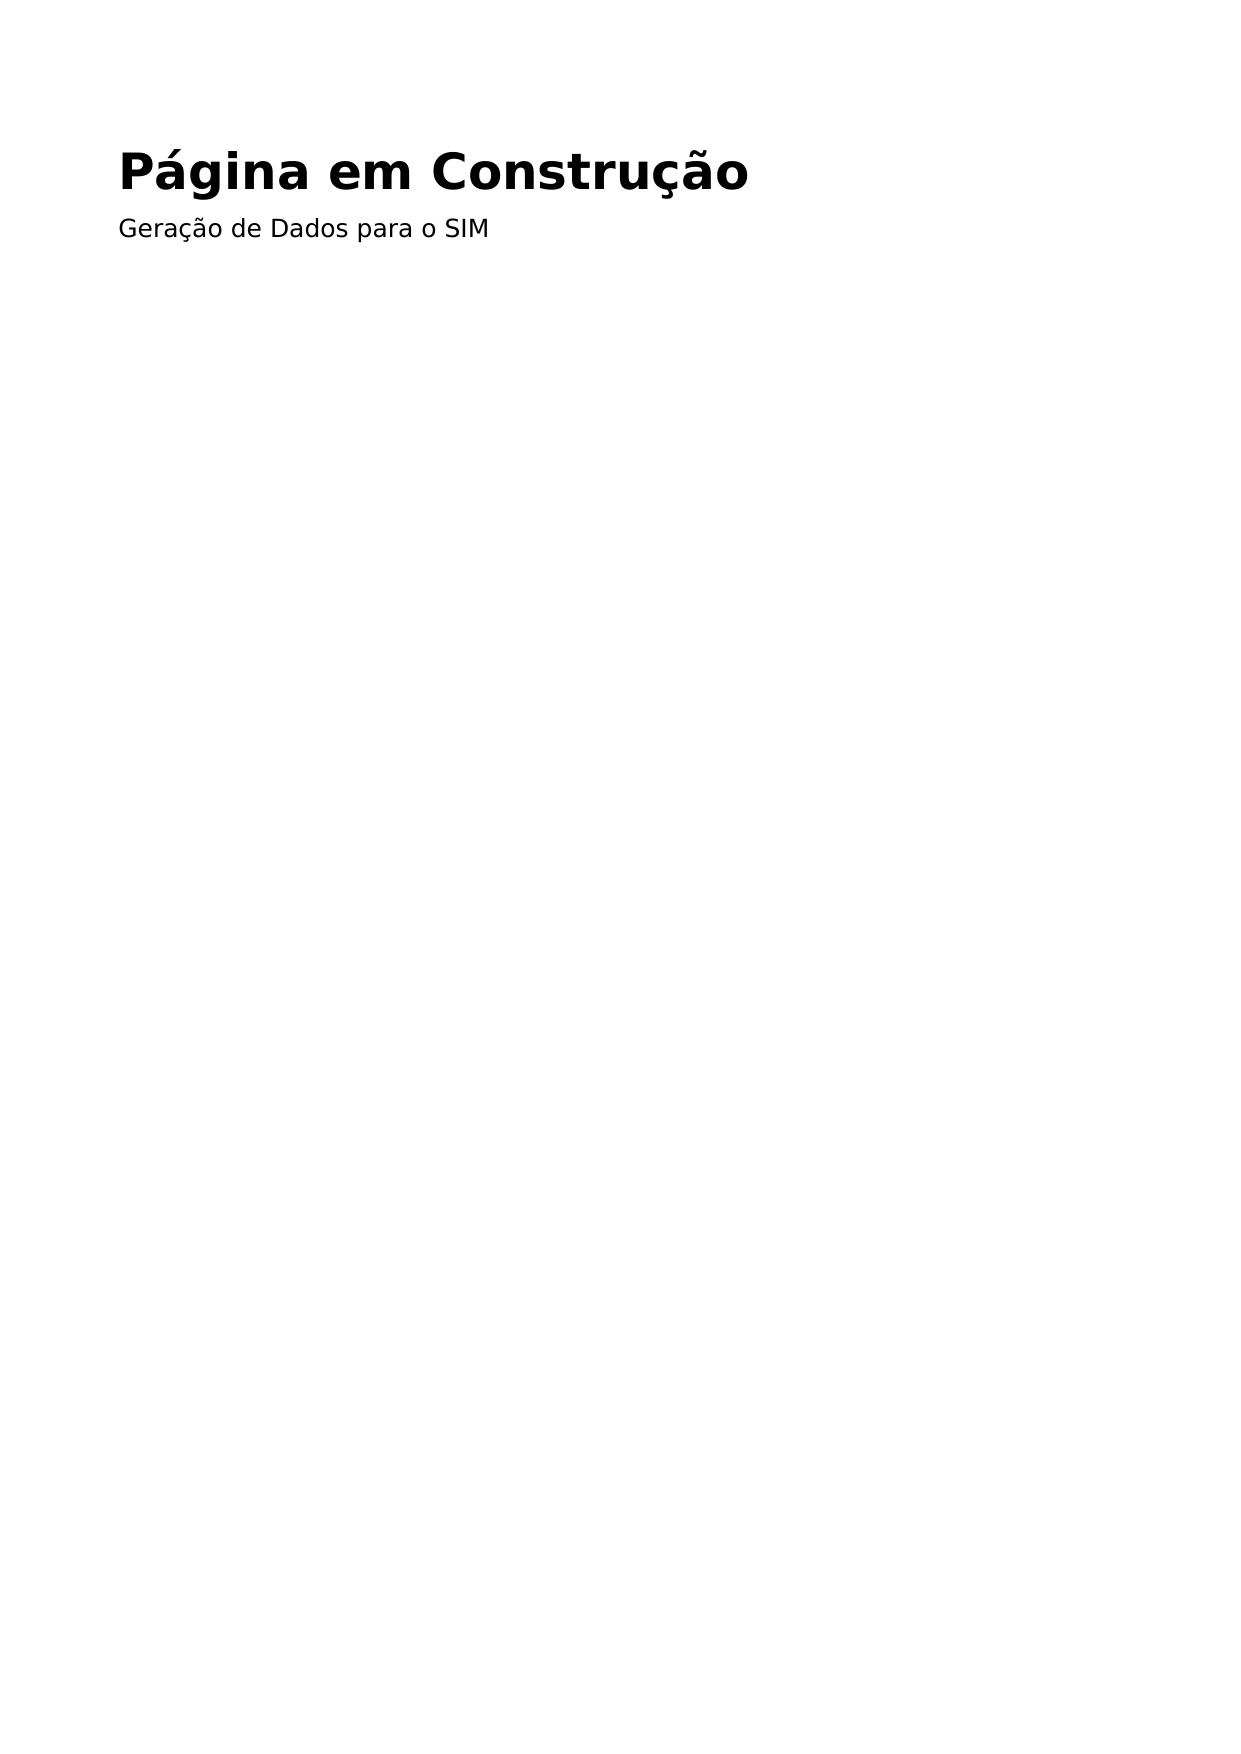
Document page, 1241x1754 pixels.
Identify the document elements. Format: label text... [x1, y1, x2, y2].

text Geração de Dados para o SIM [118, 214, 1122, 243]
subtitle Página em Construção [118, 143, 1122, 201]
